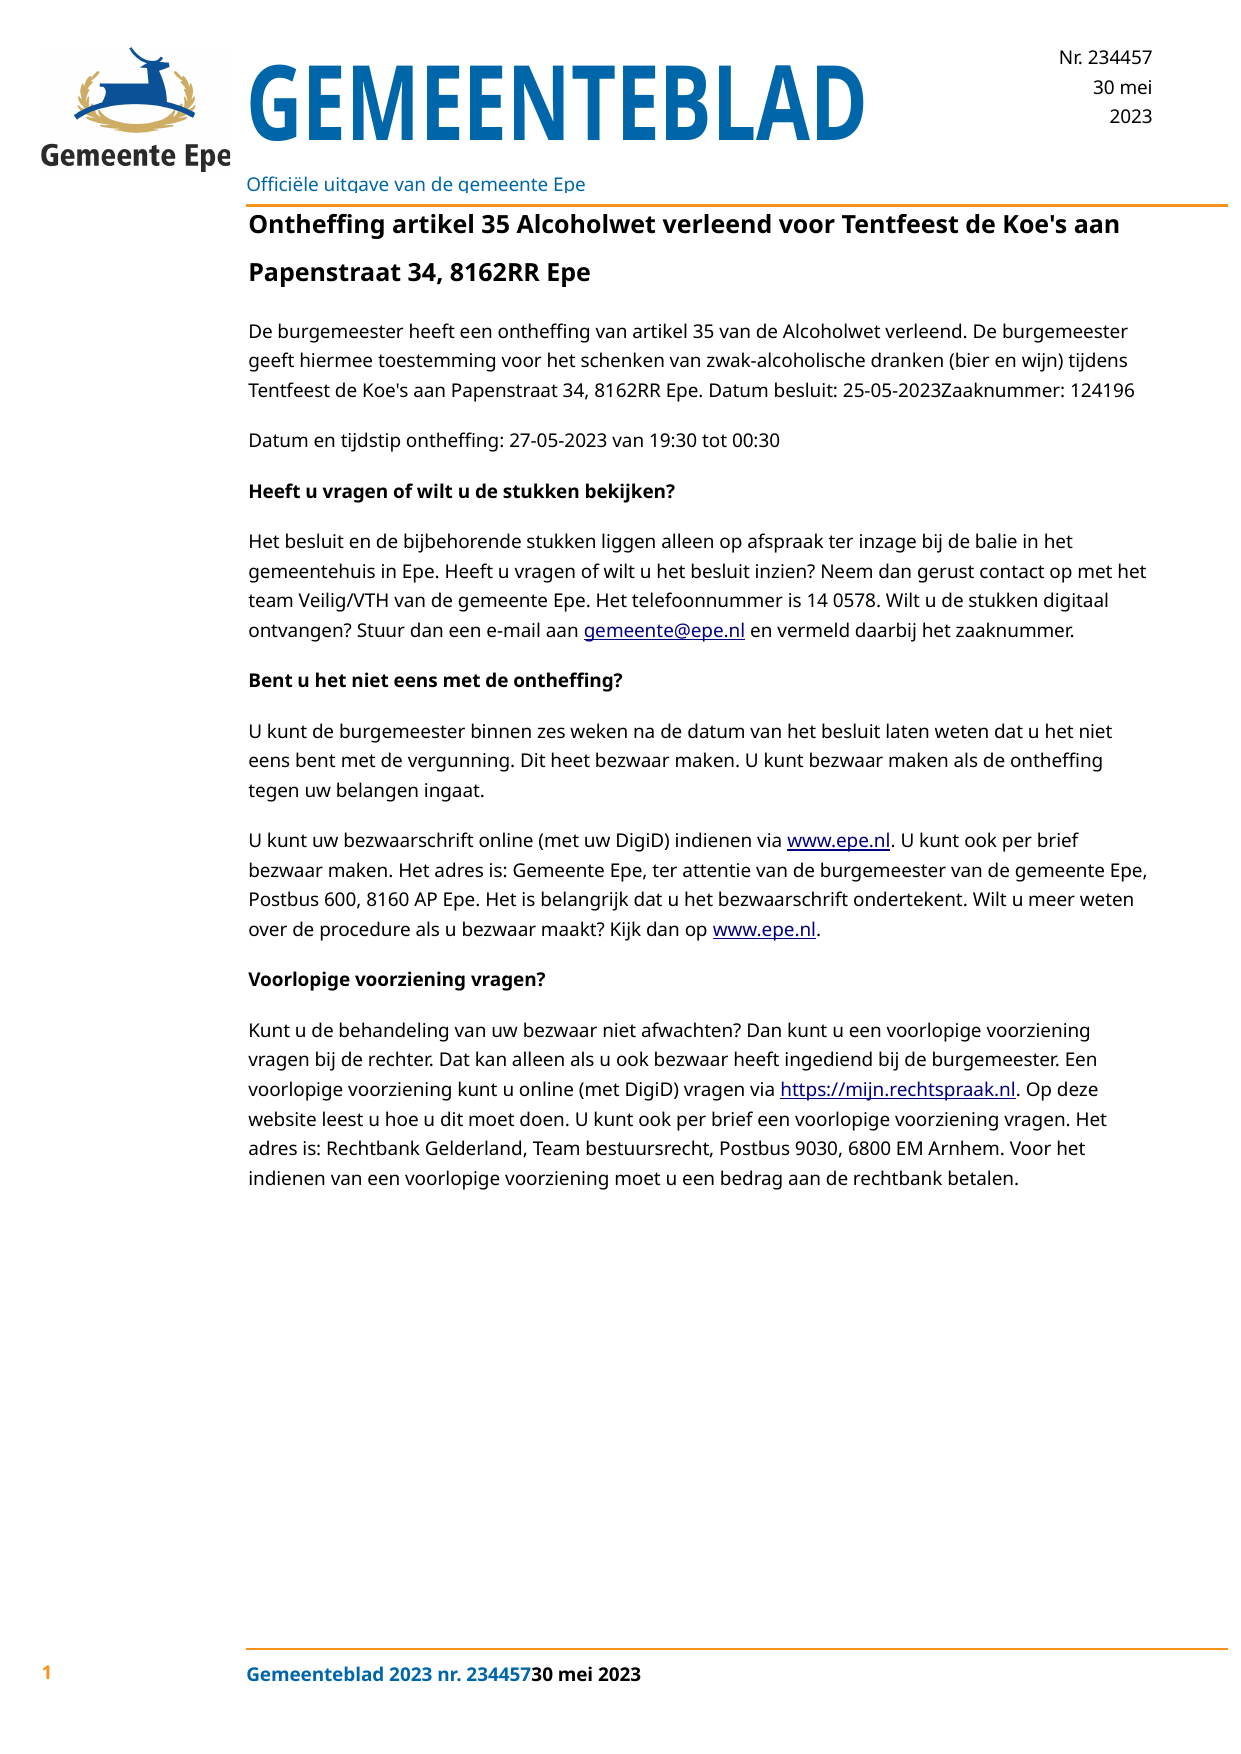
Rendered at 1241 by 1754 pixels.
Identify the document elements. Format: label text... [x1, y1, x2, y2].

text De burgemeester heeft een ontheffing van artikel 35 van de Alcoholwet verleend. De burgemeester geeft hiermee toestemming voor het schenken van zwak-alcoholische dranken (bier en wijn) tijdens Tentfeest de Koe's aan Papenstraat 34, 8162RR Epe. Datum besluit: 25-05-2023Zaaknummer: 124196 [248, 318, 1152, 403]
picture [41, 47, 231, 172]
text Voorlopige voorziening vragen? [248, 967, 1152, 992]
text U kunt de burgemeester binnen zes weken na de datum van het besluit laten weten dat u het niet eens bent met de vergunning. Dit heet bezwaar maken. U kunt bezwaar maken als de ontheffing tegen uw belangen ingaat. [248, 718, 1152, 803]
text U kunt uw bezwaarschrift online (met uw DigiD) indienen via www.epe.nl. U kunt ook per brief bezwaar maken. Het adres is: Gemeente Epe, ter attentie van de burgemeester van de gemeente Epe, Postbus 600, 8160 AP Epe. Het is belangrijk dat u het bezwaarschrift ondertekent. Wilt u meer weten over de procedure als u bezwaar maakt? Kijk dan op www.epe.nl. [248, 827, 1152, 942]
text Kunt u de behandeling van uw bezwaar niet afwachten? Dan kunt u een voorlopige voorziening vragen bij de rechter. Dat kan alleen als u ook bezwaar heeft ingediend bij de burgemeester. Een voorlopige voorziening kunt u online (met DigiD) vragen via https://mijn.rechtspraak.nl. Op deze website leest u hoe u dit moet doen. U kunt ook per brief een voorlopige voorziening vragen. Het adres is: Rechtbank Gelderland, Team bestuursrecht, Postbus 9030, 6800 EM Arnhem. Voor het indienen van een voorlopige voorziening moet u een bedrag aan de rechtbank betalen. [248, 1017, 1152, 1191]
text Heeft u vragen of wilt u de stukken bekijken? [248, 478, 1152, 504]
text Bent u het niet eens met de ontheffing? [248, 667, 1152, 693]
text Het besluit en de bijbehorende stukken liggen alleen op afspraak ter inzage bij de balie in het gemeentehuis in Epe. Heeft u vragen of wilt u het besluit inzien? Neem dan gerust contact op met het team Veilig/VTH van de gemeente Epe. Het telefoonnummer is 14 0578. Wilt u de stukken digitaal ontvangen? Stuur dan een e-mail aan gemeente@epe.nl en vermeld daarbij het zaaknummer. [248, 528, 1152, 643]
text Ontheffing artikel 35 Alcoholwet verleend voor Tentfeest de Koe's aan Papenstraat 34, 8162RR Epe [248, 207, 1152, 288]
text Datum en tijdstip ontheffing: 27-05-2023 van 19:30 tot 00:30 [248, 427, 1152, 453]
